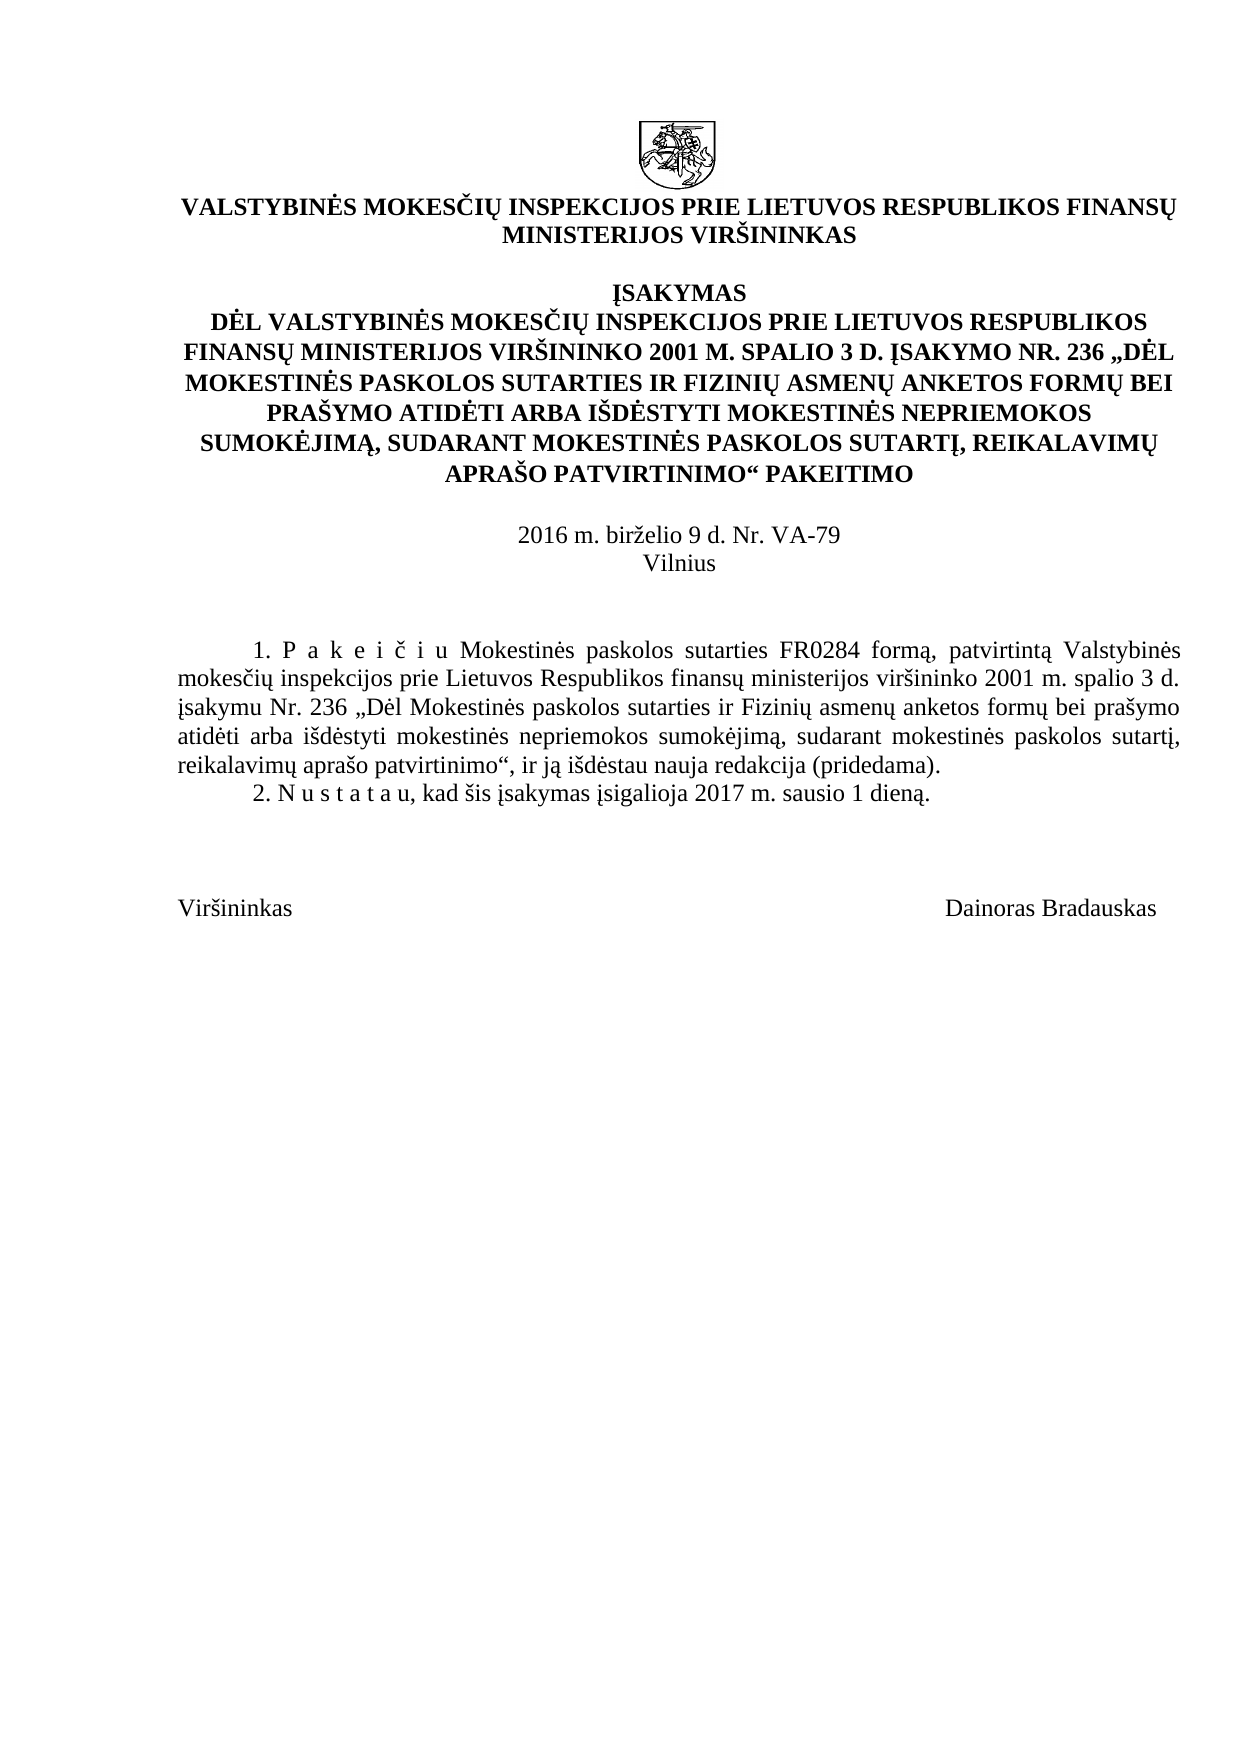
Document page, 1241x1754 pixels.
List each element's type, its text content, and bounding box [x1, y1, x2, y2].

text 1. P a k e i č i u Mokestinės paskolos sutarties FR0284 formą, patvirtintą Valstybinės mokesčių inspekcijos prie Lietuvos Respublikos finansų ministerijos viršininko 2001 m. spalio 3 d. įsakymu Nr. 236 „Dėl Mokestinės paskolos sutarties ir Fizinių asmenų anketos formų bei prašymo atidėti arba išdėstyti mokestinės nepriemokos sumokėjimą, sudarant mokestinės paskolos sutartį, reikalavimų aprašo patvirtinimo“, ir ją išdėstau nauja redakcija (pridedama). [177, 635, 1181, 778]
text 2016 m. birželio 9 d. Nr. VA-79 [177, 520, 1181, 548]
text VALSTYBINĖS MOKESČIŲ INSPEKCIJOS PRIE LIETUVOS RESPUBLIKOS FINANSŲ MINISTERIJOS VIRŠININKAS [177, 192, 1181, 249]
text ĮSAKYMAS [177, 278, 1181, 307]
text 2. N u s t a t a u, kad šis įsakymas įsigalioja 2017 m. sausio 1 dieną. [252, 778, 1181, 807]
text Vilnius [177, 548, 1181, 577]
text Viršininkas Dainoras Bradauskas [177, 893, 1181, 922]
text Dėl Valstybinės mokesčių inspekcijos prie lietuvos respublikos finansų ministerijos viršininko 2001 m. spalio 3 d. įsakymo nr. 236 „dėl MOKESTINĖS PASKOLOS SUTARTIES IR FIZINIŲ ASMENŲ ANKETOS FORMŲ BEI PRAŠYMO ATIDĖTI ARBA IŠDĖSTYTI MOKESTINĖS NEPRIEMOKOS SUMOKĖJIMĄ, SUDARANT MOKESTINĖS PASKOLOS SUTARTĮ, REIKALAVIMŲ APRAŠO PATVIRTINIMO“ PAKEITIMO [177, 307, 1181, 488]
